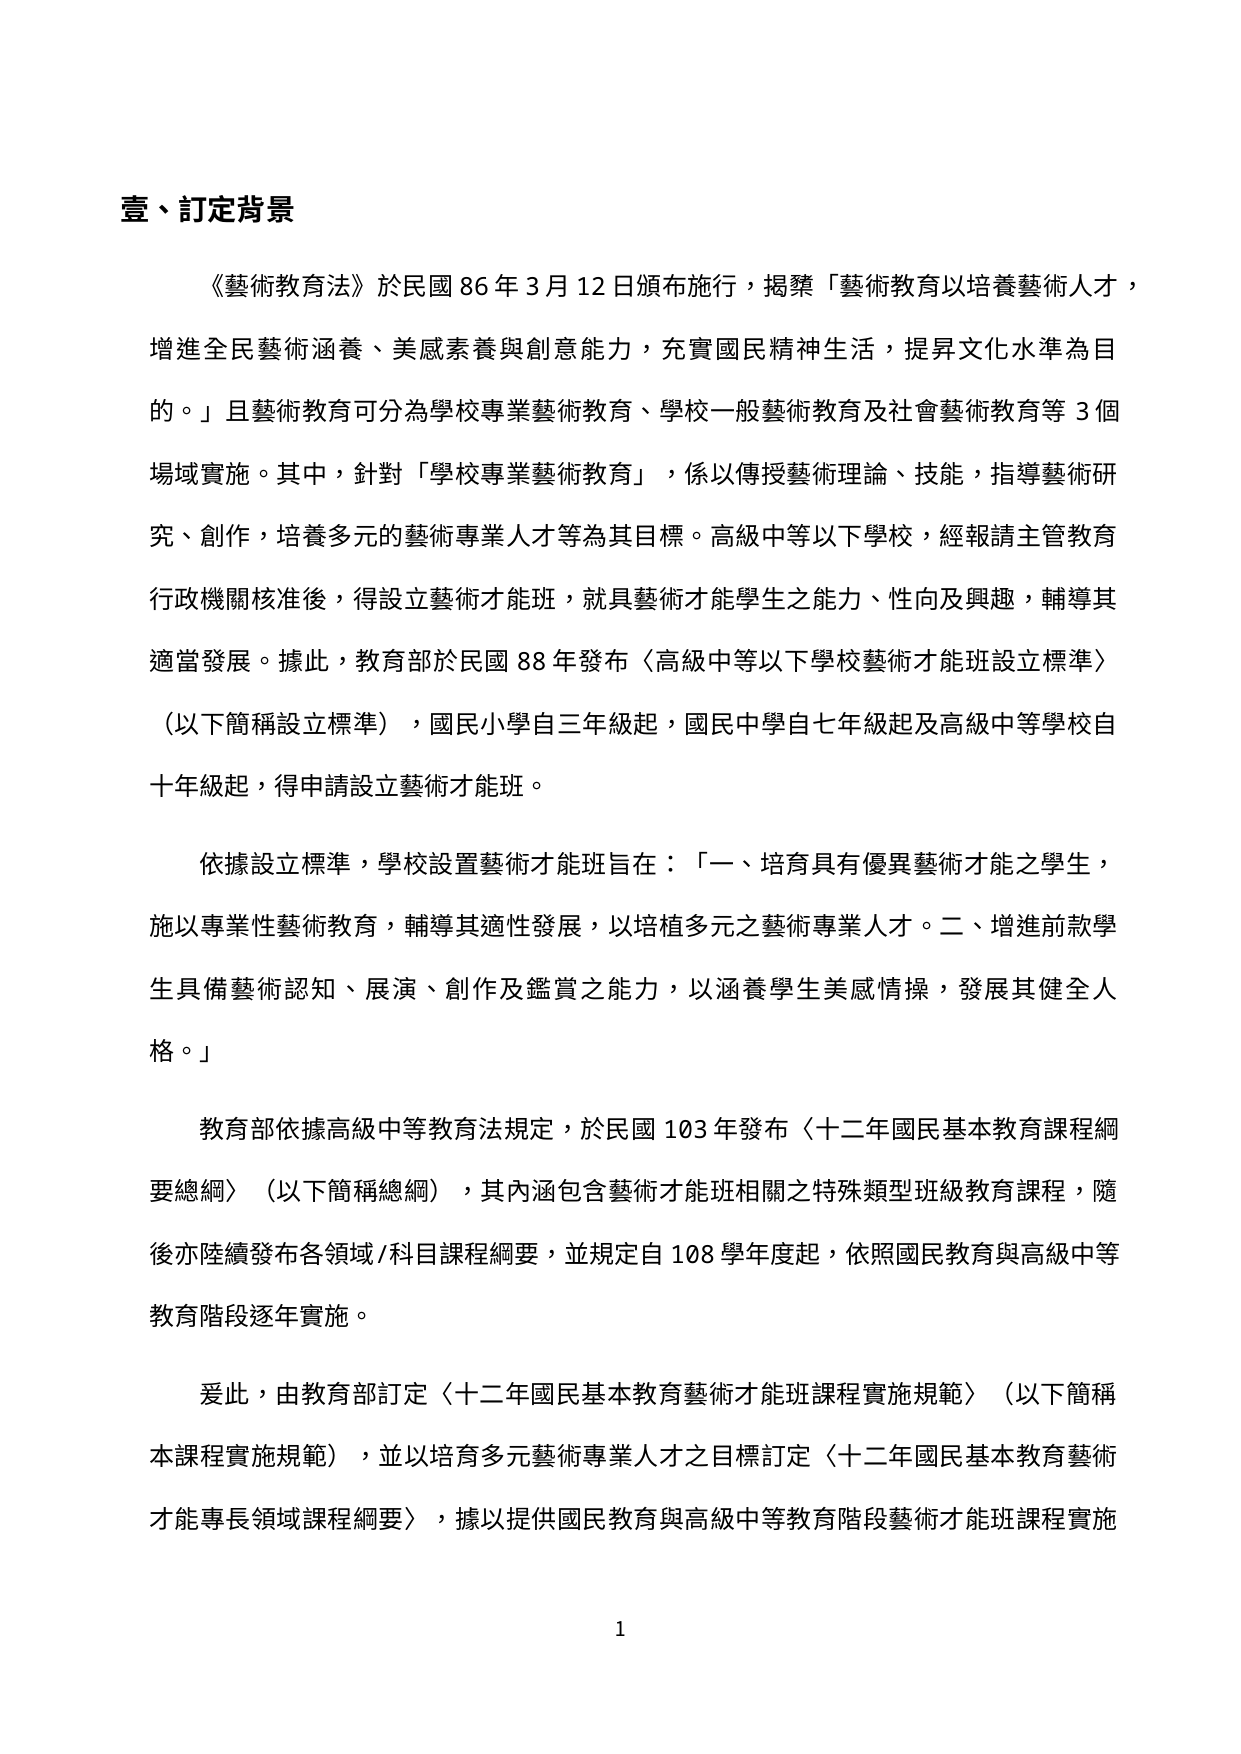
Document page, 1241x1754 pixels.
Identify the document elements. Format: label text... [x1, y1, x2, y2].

text 壹、訂定背景 [120, 166, 1120, 228]
text 《藝術教育法》於民國86年3月12日頒布施行，揭櫫「藝術教育以培養藝術人才，增進全民藝術涵養、美感素養與創意能力，充實國民精神生活，提昇文化水準為目的。」且藝術教育可分為學校專業藝術教育、學校一般藝術教育及社會藝術教育等3個場域實施。其中，針對「學校專業藝術教育」，係以傳授藝術理論、技能，指導藝術研究、創作，培養多元的藝術專業人才等為其目標。高級中等以下學校，經報請主管教育行政機關核准後，得設立藝術才能班，就具藝術才能學生之能力、性向及興趣，輔導其適當發展。據此，教育部於民國88年發布〈高級中等以下學校藝術才能班設立標準〉（以下簡稱設立標準），國民小學自三年級起，國民中學自七年級起及高級中等學校自十年級起，得申請設立藝術才能班。 [149, 243, 1120, 806]
text 爰此，由教育部訂定〈十二年國民基本教育藝術才能班課程實施規範〉（以下簡稱本課程實施規範），並以培育多元藝術專業人才之目標訂定〈十二年國民基本教育藝術才能專長領域課程綱要〉，據以提供國民教育與高級中等教育階段藝術才能班課程實施 [149, 1351, 1120, 1538]
text 依據設立標準，學校設置藝術才能班旨在：「一、培育具有優異藝術才能之學生，施以專業性藝術教育，輔導其適性發展，以培植多元之藝術專業人才。二、增進前款學生具備藝術認知、展演、創作及鑑賞之能力，以涵養學生美感情操，發展其健全人格。」 [149, 821, 1120, 1071]
text 教育部依據高級中等教育法規定，於民國103年發布〈十二年國民基本教育課程綱要總綱〉（以下簡稱總綱），其內涵包含藝術才能班相關之特殊類型班級教育課程，隨後亦陸續發布各領域/科目課程綱要，並規定自108學年度起，依照國民教育與高級中等教育階段逐年實施。 [149, 1086, 1120, 1336]
